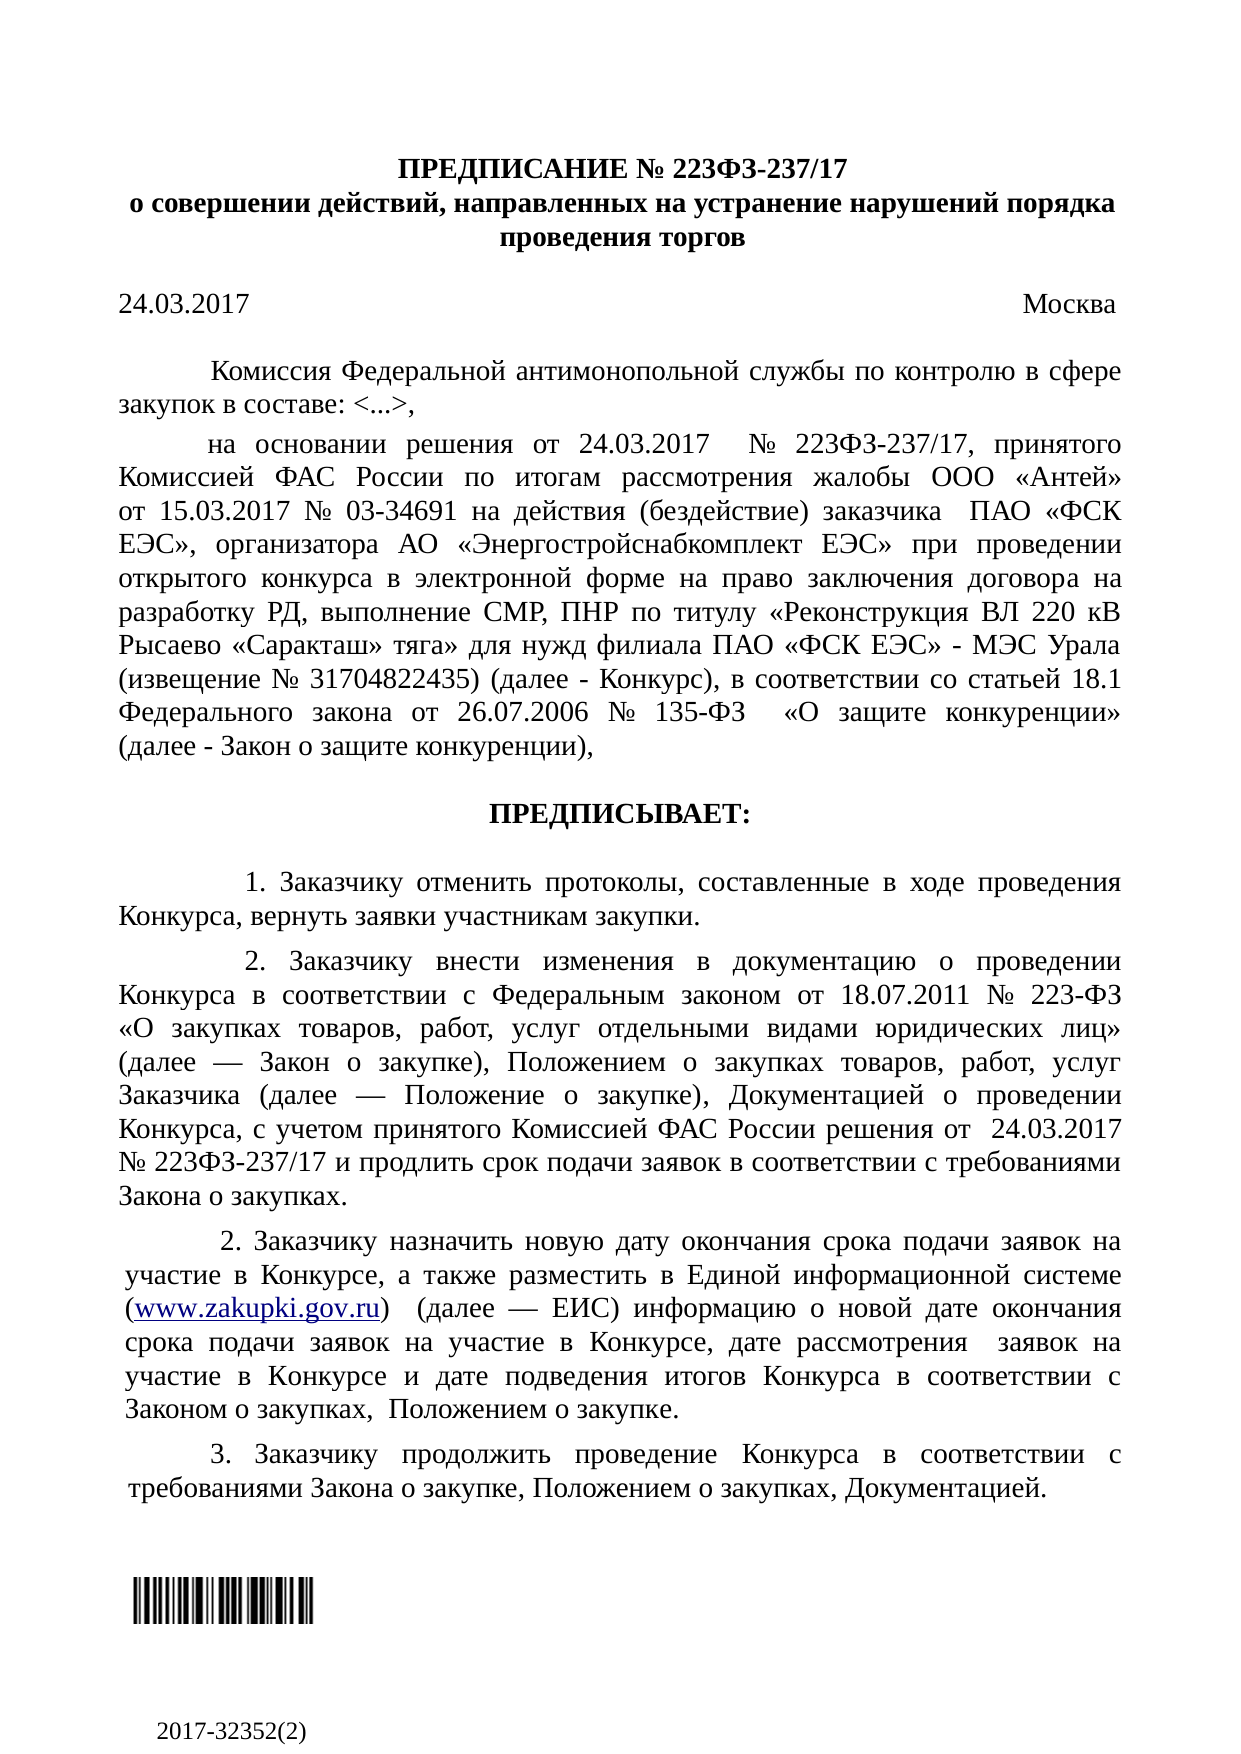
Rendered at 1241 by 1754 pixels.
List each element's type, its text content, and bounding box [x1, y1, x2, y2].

text ПРЕДПИСЫВАЕТ: [118, 796, 1122, 829]
text 2. Заказчику назначить новую дату окончания срока подачи заявок на участие в Конкурсе, а также разместить в Единой информационной системе (www.zakupki.gov.ru) (далее — ЕИС) информацию о новой дате окончания срока подачи заявок на участие в Конкурсе, дате рассмотрения заявок на участие в Конкурсе и дате подведения итогов Конкурса в соответствии с Законом о закупках, Положением о закупке. [124, 1223, 1122, 1425]
picture [118, 1577, 331, 1624]
text Комиссия Федеральной антимонопольной службы по контролю в сфере закупок в составе: <...>, [118, 353, 1122, 420]
list Заказчику продолжить проведение Конкурса в соответствии с требованиями Закона о закупке, Положением о закупках, Документацией. [128, 1437, 1122, 1504]
text о совершении действий, направленных на устранение нарушений порядка проведения торгов [123, 185, 1122, 252]
text на основании решения от 24.03.2017 № 223ФЗ-237/17, принятого Комиссией ФАС России по итогам рассмотрения жалобы ООО «Антей» от 15.03.2017 № 03-34691 на действия (бездействие) заказчика ПАО «ФСК ЕЭС», организатора АО «Энергостройснабкомплект ЕЭС» при проведении открытого конкурса в электронной форме на право заключения договора на разработку РД, выполнение СМР, ПНР по титулу «Реконструкция ВЛ 220 кВ Рысаево «Саракташ» тяга» для нужд филиала ПАО «ФСК ЕЭС» - МЭС Урала (извещение № 31704822435) (далее - Конкурс), в соответствии со статьей 18.1 Федерального закона от 26.07.2006 № 135-ФЗ «О защите конкуренции» (далее - Закон о защите конкуренции), [118, 426, 1122, 761]
text ПРЕДПИСАНИЕ № 223ФЗ-237/17 [123, 152, 1122, 185]
text 2. Заказчику внести изменения в документацию о проведении Конкурса в соответствии с Федеральным законом от 18.07.2011 № 223-ФЗ «О закупках товаров, работ, услуг отдельными видами юридических лиц» (далее — Закон о закупке), Положением о закупках товаров, работ, услуг Заказчика (далее — Положение о закупке), Документацией о проведении Конкурса, с учетом принятого Комиссией ФАС России решения от 24.03.2017 № 223ФЗ-237/17 и продлить срок подачи заявок в соответствии с требованиями Закона о закупках. [118, 943, 1122, 1212]
text 1. Заказчику отменить протоколы, составленные в ходе проведения Конкурса, вернуть заявки участникам закупки. [118, 864, 1122, 931]
text 24.03.2017 Москва [118, 286, 1122, 319]
